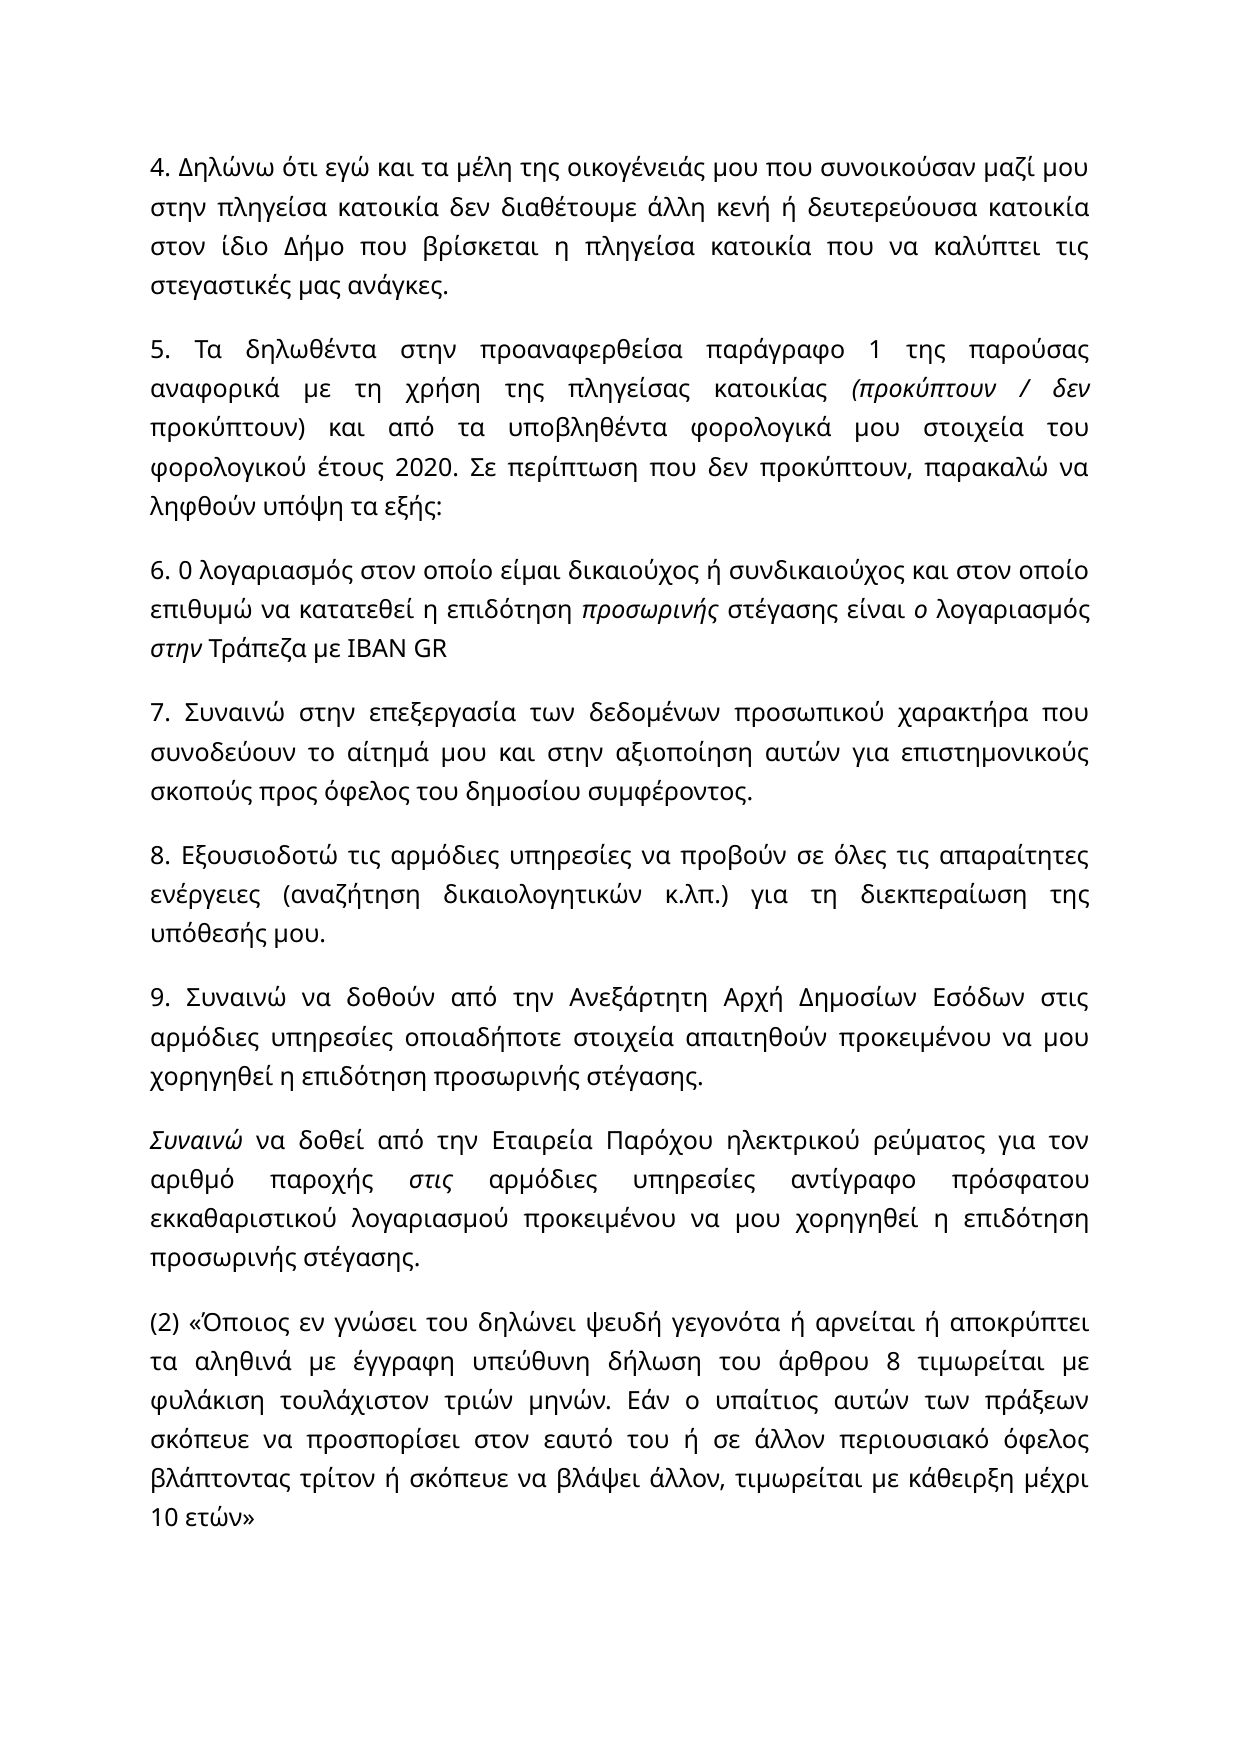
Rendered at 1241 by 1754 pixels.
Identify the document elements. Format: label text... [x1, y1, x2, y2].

text 4. Δηλώνω ότι εγώ και τα μέλη της οικογένειάς μου που συνοικούσαν μαζί μου στην πληγείσα κατοικία δεν διαθέτουμε άλλη κενή ή δευτερεύουσα κατοικία στον ίδιο Δήμο που βρίσκεται η πληγείσα κατοικία που να καλύπτει τις στεγαστικές μας ανάγκες. [150, 150, 1090, 302]
text (2) «Όποιος εν γνώσει του δηλώνει ψευδή γεγονότα ή αρνείται ή αποκρύπτει τα αληθινά με έγγραφη υπεύθυνη δήλωση του άρθρου 8 τιμωρείται με φυλάκιση τουλάχιστον τριών μηνών. Εάν ο υπαίτιος αυτών των πράξεων σκόπευε να προσπορίσει στον εαυτό του ή σε άλλον περιουσιακό όφελος βλάπτοντας τρίτον ή σκόπευε να βλάψει άλλον, τιμωρείται με κάθειρξη μέχρι 10 ετών» [150, 1304, 1090, 1534]
text 5. Τα δηλωθέντα στην προαναφερθείσα παράγραφο 1 της παρούσας αναφορικά με τη χρήση της πληγείσας κατοικίας (προκύπτουν / δεν προκύπτουν) και από τα υποβληθέντα φορολογικά μου στοιχεία του φορολογικού έτους 2020. Σε περίπτωση που δεν προκύπτουν, παρακαλώ να ληφθούν υπόψη τα εξής: [150, 332, 1090, 522]
text 7. Συναινώ στην επεξεργασία των δεδομένων προσωπικού χαρακτήρα που συνοδεύουν το αίτημά μου και στην αξιοποίηση αυτών για επιστημονικούς σκοπούς προς όφελος του δημοσίου συμφέροντος. [150, 695, 1090, 807]
text 9. Συναινώ να δοθούν από την Ανεξάρτητη Αρχή Δημοσίων Εσόδων στις αρμόδιες υπηρεσίες οποιαδήποτε στοιχεία απαιτηθούν προκειμένου να μου χορηγηθεί η επιδότηση προσωρινής στέγασης. [150, 980, 1090, 1092]
text 8. Εξουσιοδοτώ τις αρμόδιες υπηρεσίες να προβούν σε όλες τις απαραίτητες ενέργειες (αναζήτηση δικαιολογητικών κ.λπ.) για τη διεκπεραίωση της υπόθεσής μου. [150, 837, 1090, 950]
text 6. 0 λογαριασμός στον οποίο είμαι δικαιούχος ή συνδικαιούχος και στον οποίο επιθυμώ να κατατεθεί η επιδότηση προσωρινής στέγασης είναι ο λογαριασμός στην Τράπεζα με IBAN GR [150, 552, 1090, 665]
text Συναινώ να δοθεί από την Εταιρεία Παρόχου ηλεκτρικού ρεύματος για τον αριθμό παροχής στις αρμόδιες υπηρεσίες αντίγραφο πρόσφατου εκκαθαριστικού λογαριασμού προκειμένου να μου χορηγηθεί η επιδότηση προσωρινής στέγασης. [150, 1122, 1090, 1274]
